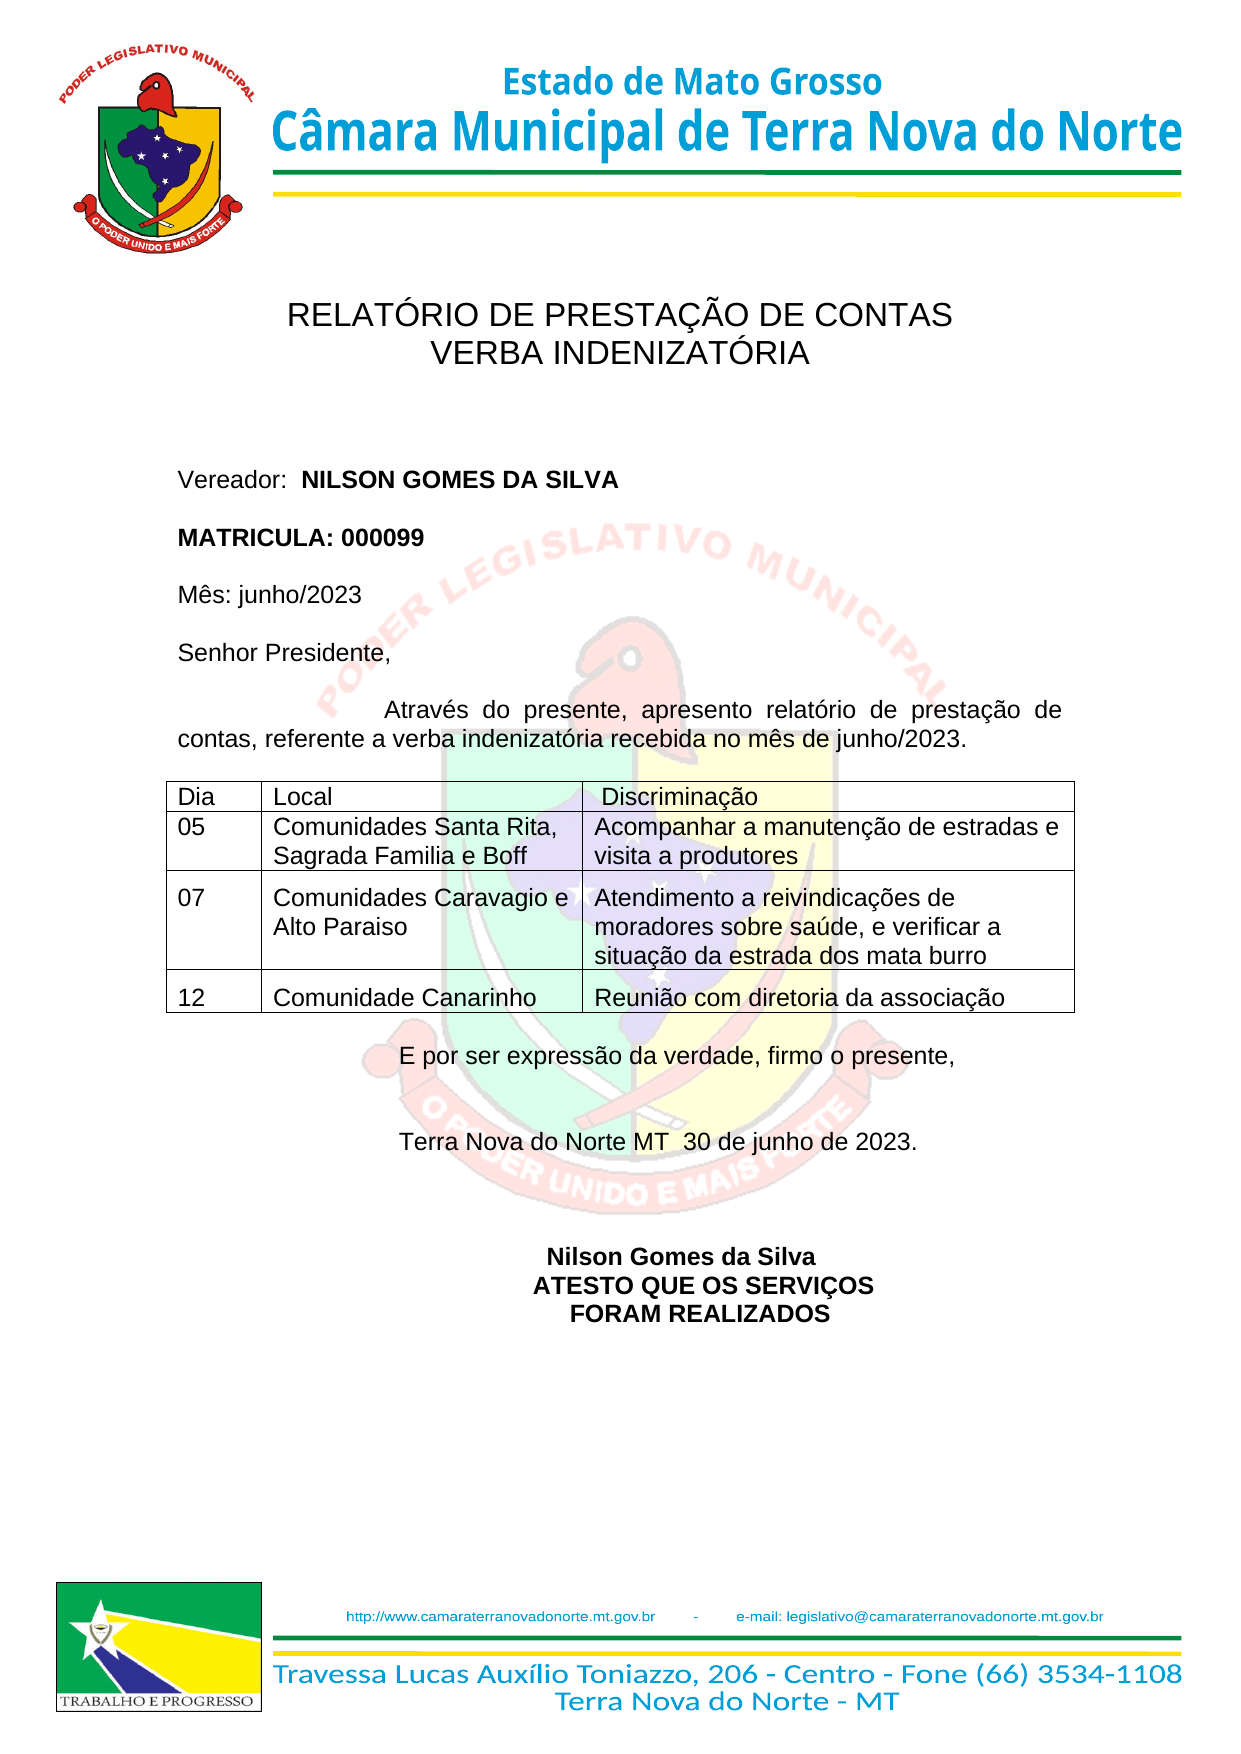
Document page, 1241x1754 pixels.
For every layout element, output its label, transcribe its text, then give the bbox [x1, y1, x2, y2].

text Terra Nova do Norte MT 30 de junho de 2023. [177, 1127, 303, 1156]
text E por ser expressão da verdade, firmo o presente, [966, 1041, 1063, 1069]
table_cell 05 [167, 812, 261, 869]
picture [860, 1611, 868, 1623]
picture [57, 1583, 261, 1711]
table_cell 12 [167, 970, 261, 1012]
table_header Dia [167, 782, 261, 811]
text Através do presente, apresento relatório de prestação de contas, referente a verba indenizatória recebida no mês de junho/2023. [966, 695, 1063, 752]
text MATRICULA: 000099 [966, 522, 1063, 551]
table_header Local [262, 782, 303, 811]
text MATRICULA: 000099 [177, 522, 303, 551]
text Senhor Presidente, [177, 637, 303, 666]
text E por ser expressão da verdade, firmo o presente, [177, 1041, 303, 1069]
table_cell Acompanhar a manutenção de estradas e visita a produtores [966, 812, 1074, 869]
table_header Discriminação [966, 782, 1074, 811]
table_cell Comunidades Santa Rita, Sagrada Familia e Boff [262, 812, 303, 869]
text Vereador: NILSON GOMES DA SILVA [177, 465, 1063, 494]
text Terra Nova do Norte MT 30 de junho de 2023. [966, 1127, 1063, 1156]
text RELATÓRIO DE PRESTAÇÃO DE CONTAS [177, 294, 1063, 333]
table_cell Comunidades Caravagio e Alto Paraiso [262, 871, 303, 969]
text Nilson Gomes da Silva [177, 1242, 1063, 1271]
text ATESTO QUE OS SERVIÇOS [236, 1271, 1122, 1299]
text Através do presente, apresento relatório de prestação de contas, referente a verba indenizatória recebida no mês de junho/2023. [177, 695, 303, 752]
text Mês: junho/2023 [177, 580, 303, 609]
picture [55, 42, 260, 256]
text VERBA INDENIZATÓRIA [177, 333, 1063, 371]
text Mês: junho/2023 [966, 580, 1063, 609]
table_cell 07 [167, 871, 261, 969]
text Senhor Presidente, [966, 637, 1063, 666]
table_cell Reunião com diretoria da associação [966, 970, 1074, 1012]
text FORAM REALIZADOS [236, 1299, 1122, 1328]
table_cell Comunidade Canarinho [262, 970, 303, 1012]
table_cell Atendimento a reivindicações de moradores sobre saúde, e verificar a situação da estrada dos mata burro [966, 871, 1074, 969]
